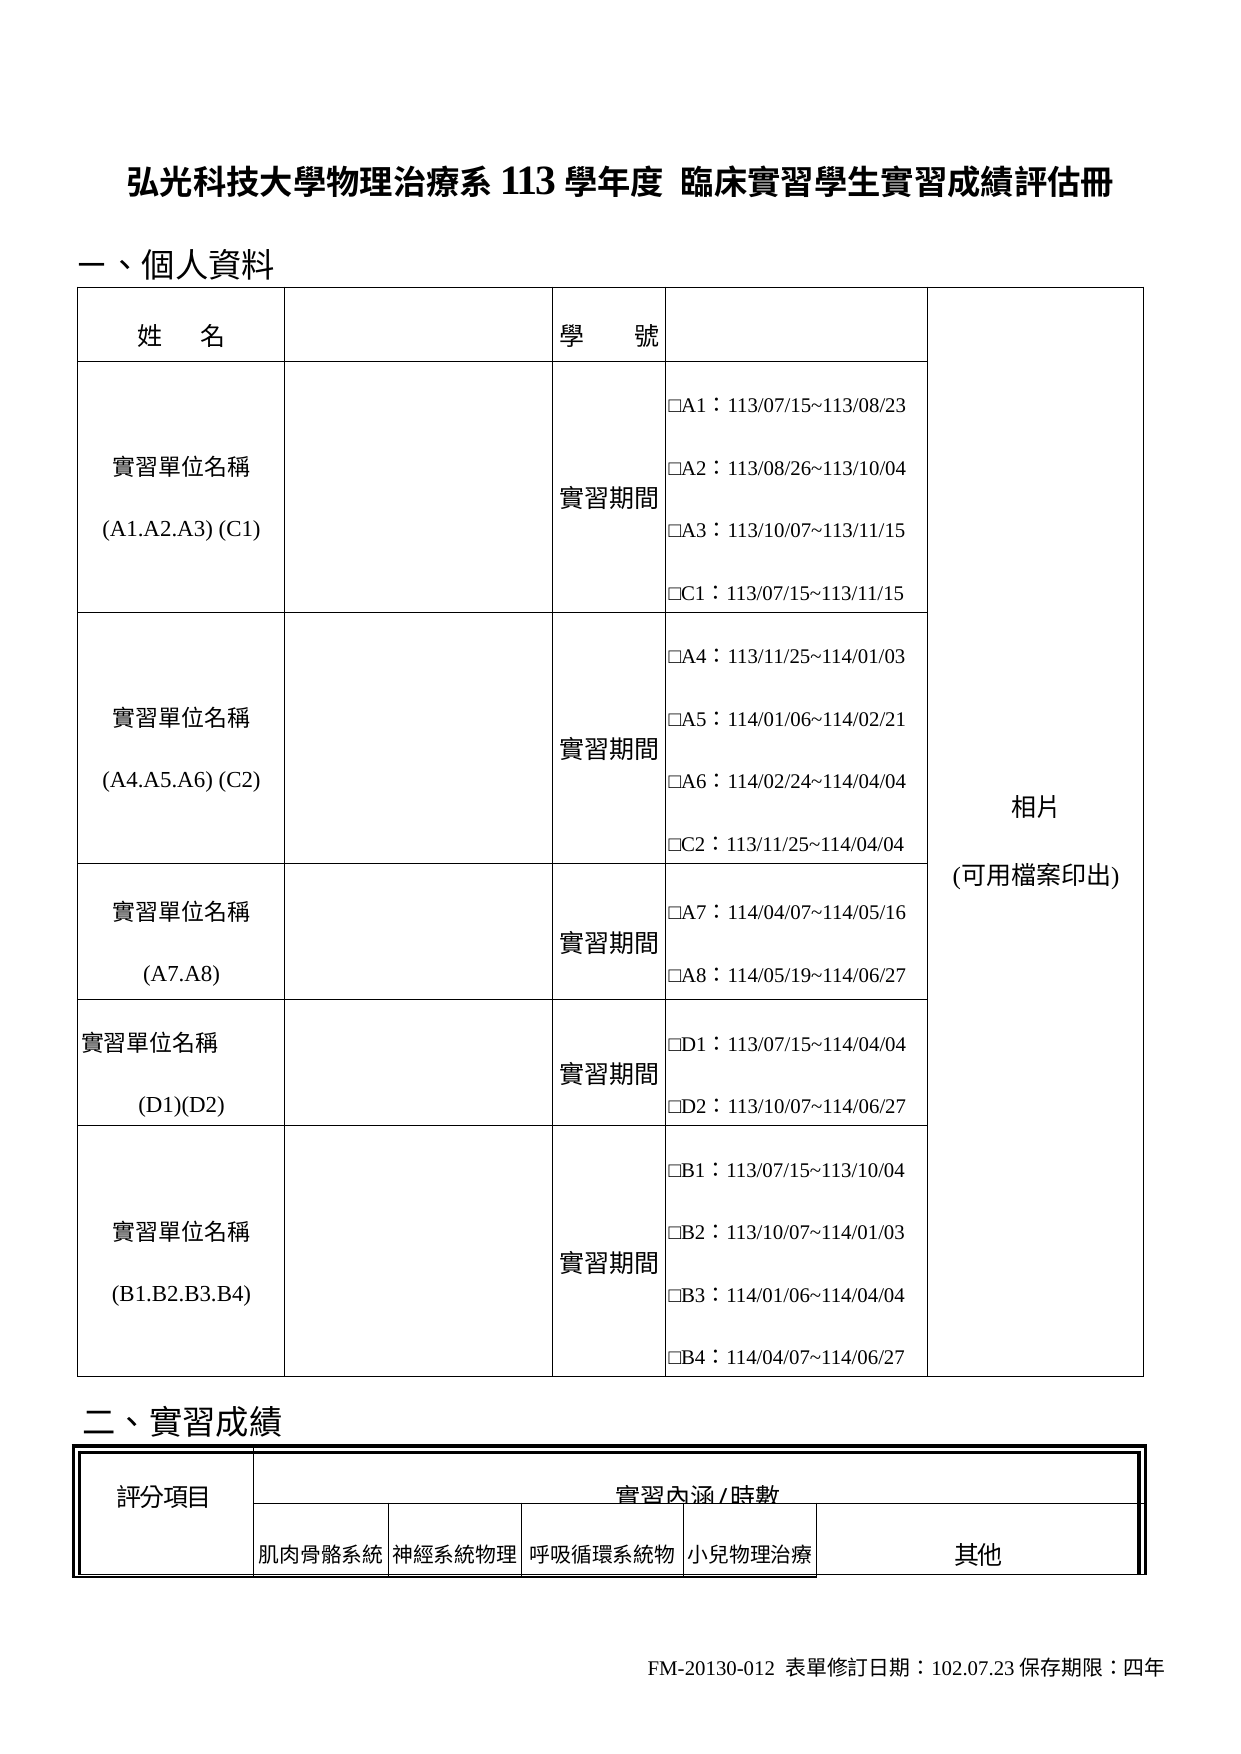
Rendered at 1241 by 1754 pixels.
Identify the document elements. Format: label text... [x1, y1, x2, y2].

table_cell 實習期間 [553, 1000, 665, 1125]
table_cell 實習期間 [553, 1126, 665, 1376]
table_cell □A7：114/04/07~114/05/16 □A8：114/05/19~114/06/27 [666, 864, 927, 999]
table_header 姓 名 [78, 288, 284, 361]
table_cell 神經系統物理治療 小時 [389, 1504, 521, 1574]
table_header 評分項目 (依各院評分標準條列) [76, 1448, 253, 1574]
table_header 評分項目 (依各院評分標準條列) [81, 1454, 253, 1574]
table_cell 肌肉骨骼系統物理治療 小時 [254, 1504, 388, 1574]
table_cell 實習單位名稱(B1.B2.B3.B4) [78, 1126, 284, 1376]
table_cell [285, 362, 552, 612]
table_cell 實習單位名稱 (D1)(D2) [78, 1000, 284, 1125]
table_cell 實習單位名稱(A4.A5.A6) (C2) [78, 613, 284, 863]
table_cell 實習單位名稱(A7.A8) [78, 864, 284, 999]
table_cell □B1：113/07/15~113/10/04 □B2：113/10/07~114/01/03 □B3：114/01/06~114/04/04 □B4：114/04/07~114/06/27 [666, 1126, 927, 1376]
table_header 實習內涵/時數 [254, 1448, 1142, 1502]
table_cell □A1：113/07/15~113/08/23 □A2：113/08/26~113/10/04 □A3：113/10/07~113/11/15 □C1：113/07/15~113/11/15 [666, 362, 927, 612]
table_header 相片 (可用檔案印出) [928, 288, 1143, 1376]
table_header [285, 288, 552, 361]
table_header [666, 288, 927, 361]
text 弘光科技大學物理治療系113學年度 臨床實習學生實習成績評估冊 [75, 138, 1165, 201]
table_cell [285, 613, 552, 863]
text ㄧ、個人資料 [75, 238, 1165, 287]
text 二、實習成績 [75, 1396, 1165, 1444]
table_cell □A4：113/11/25~114/01/03 □A5：114/01/06~114/02/21 □A6：114/02/24~114/04/04 □C2：113/11/25~114/04/04 [666, 613, 927, 863]
table_header 學 號 [553, 288, 665, 361]
table_cell 其他 [817, 1504, 1137, 1574]
table_cell 實習單位名稱(A1.A2.A3) (C1) [78, 362, 284, 612]
table_cell 呼吸循環系統物理治療（含床邊物理治療） 小時 [522, 1504, 683, 1574]
table_cell 實習期間 [553, 864, 665, 999]
table_cell 實習期間 [553, 362, 665, 612]
table_cell 實習期間 [553, 613, 665, 863]
table_cell □D1：113/07/15~114/04/04 □D2：113/10/07~114/06/27 [666, 1000, 927, 1125]
table_cell [285, 864, 552, 999]
table_cell [285, 1000, 552, 1125]
table_cell [285, 1126, 552, 1376]
table_cell 小兒物理治療 小時 [684, 1504, 816, 1574]
